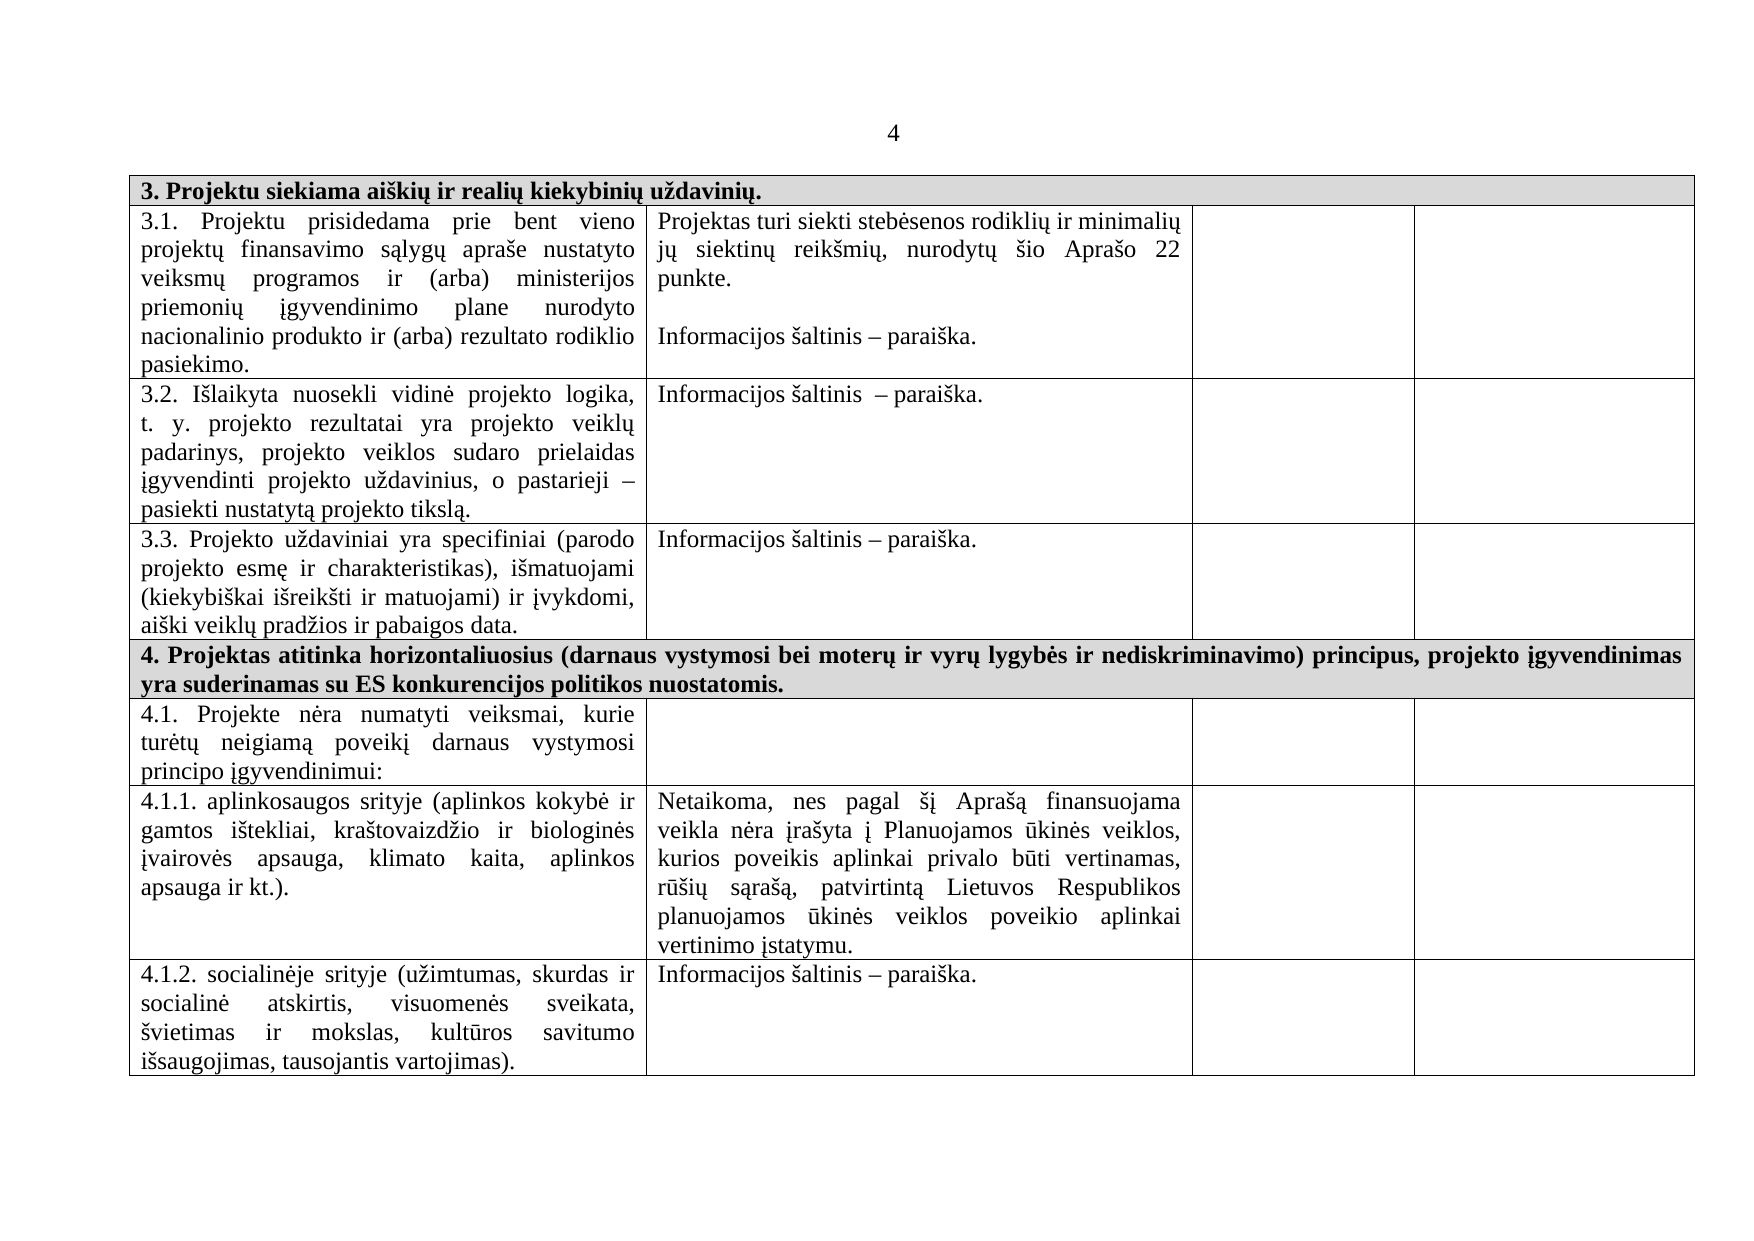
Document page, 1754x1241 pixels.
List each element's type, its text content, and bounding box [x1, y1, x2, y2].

table_cell 4.1.2. socialinėje srityje (užimtumas, skurdas ir socialinė atskirtis, visuomenės sveikata, švietimas ir mokslas, kultūros savitumo išsaugojimas, tausojantis vartojimas). [130, 960, 646, 1074]
table_cell [1415, 699, 1694, 785]
table_cell [647, 699, 1192, 785]
table_cell 4.1. Projekte nėra numatyti veiksmai, kurie turėtų neigiamą poveikį darnaus vystymosi principo įgyvendinimui: [130, 699, 646, 785]
table_cell 4.1.1. aplinkosaugos srityje (aplinkos kokybė ir gamtos ištekliai, kraštovaizdžio ir biologinės įvairovės apsauga, klimato kaita, aplinkos apsauga ir kt.). [130, 786, 646, 958]
table_cell [1193, 206, 1414, 378]
table_cell 3. Projektu siekiama aiškių ir realių kiekybinių uždavinių. [130, 176, 1694, 205]
table_cell [1415, 786, 1694, 958]
table_cell Informacijos šaltinis – paraiška. [647, 524, 1192, 639]
table_cell [1193, 786, 1414, 958]
table_cell Informacijos šaltinis – paraiška. [647, 960, 1192, 1074]
table_cell [1193, 960, 1414, 1074]
table_cell [1193, 524, 1414, 639]
table_cell 4. Projektas atitinka horizontaliuosius (darnaus vystymosi bei moterų ir vyrų lygybės ir nediskriminavimo) principus, projekto įgyvendinimas yra suderinamas su ES konkurencijos politikos nuostatomis. [130, 640, 1694, 698]
table_cell [1415, 960, 1694, 1074]
table_cell Projektas turi siekti stebėsenos rodiklių ir minimalių jų siektinų reikšmių, nurodytų šio Aprašo 22 punkte. Informacijos šaltinis – paraiška. [647, 206, 1192, 378]
table_cell 3.1. Projektu prisidedama prie bent vieno projektų finansavimo sąlygų apraše nustatyto veiksmų programos ir (arba) ministerijos priemonių įgyvendinimo plane nurodyto nacionalinio produkto ir (arba) rezultato rodiklio pasiekimo. [130, 206, 646, 378]
table_cell Informacijos šaltinis – paraiška. [647, 379, 1192, 523]
table_cell [1415, 524, 1694, 639]
table_cell Netaikoma, nes pagal šį Aprašą finansuojama veikla nėra įrašyta į Planuojamos ūkinės veiklos, kurios poveikis aplinkai privalo būti vertinamas, rūšių sąrašą, patvirtintą Lietuvos Respublikos planuojamos ūkinės veiklos poveikio aplinkai vertinimo įstatymu. [647, 786, 1192, 958]
table_cell [1193, 699, 1414, 785]
table_cell [1415, 206, 1694, 378]
table_cell [1193, 379, 1414, 523]
table_cell 3.2. Išlaikyta nuosekli vidinė projekto logika, t. y. projekto rezultatai yra projekto veiklų padarinys, projekto veiklos sudaro prielaidas įgyvendinti projekto uždavinius, o pastarieji – pasiekti nustatytą projekto tikslą. [130, 379, 646, 523]
table_cell 3.3. Projekto uždaviniai yra specifiniai (parodo projekto esmę ir charakteristikas), išmatuojami (kiekybiškai išreikšti ir matuojami) ir įvykdomi, aiški veiklų pradžios ir pabaigos data. [130, 524, 646, 639]
table_cell [1415, 379, 1694, 523]
